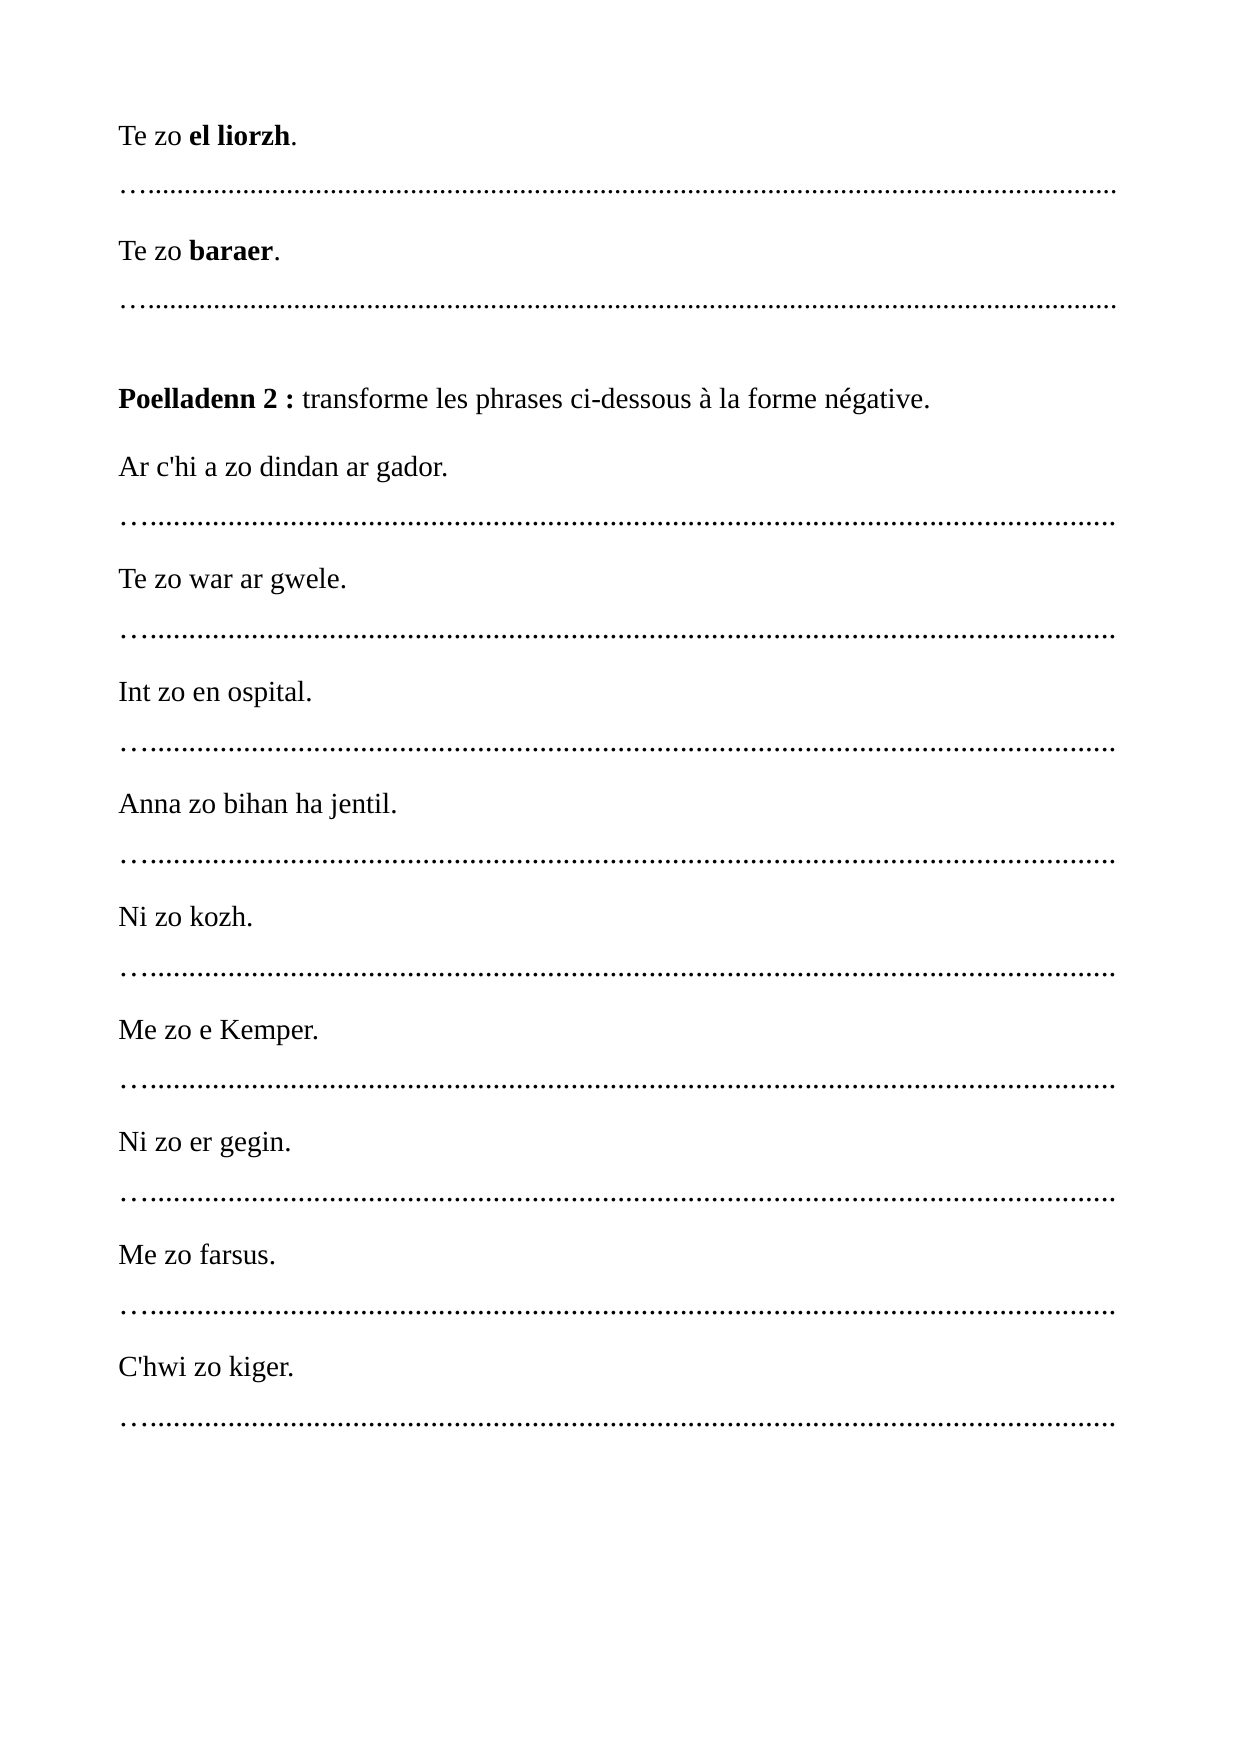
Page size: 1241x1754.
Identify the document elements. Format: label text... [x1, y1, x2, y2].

text Ar c'hi a zo dindan ar gador. [118, 449, 1122, 482]
text Te zo war ar gwele. [118, 561, 1122, 595]
text …............................................................................................................................ [118, 947, 1122, 983]
text Me zo e Kemper. [118, 1012, 1122, 1045]
text Anna zo bihan ha jentil. [118, 787, 1122, 820]
text Poelladenn 2 : transforme les phrases ci-dessous à la forme négative. [118, 382, 1122, 415]
text Te zo baraer. [118, 233, 1122, 267]
text Me zo farsus. [118, 1237, 1122, 1271]
text …............................................................................................................................ [118, 1397, 1122, 1433]
text …..................................................................................................................................... [118, 166, 1122, 199]
text …............................................................................................................................ [118, 722, 1122, 758]
text …............................................................................................................................ [118, 834, 1122, 870]
text …............................................................................................................................ [118, 1172, 1122, 1208]
text …..................................................................................................................................... [118, 281, 1122, 314]
text Int zo en ospital. [118, 674, 1122, 707]
text Te zo el liorzh. [118, 118, 1122, 152]
text Ni zo kozh. [118, 899, 1122, 933]
text C'hwi zo kiger. [118, 1349, 1122, 1383]
text …............................................................................................................................ [118, 1285, 1122, 1321]
text …............................................................................................................................ [118, 497, 1122, 533]
text Ni zo er gegin. [118, 1124, 1122, 1158]
text …............................................................................................................................ [118, 609, 1122, 645]
text …............................................................................................................................ [118, 1060, 1122, 1096]
